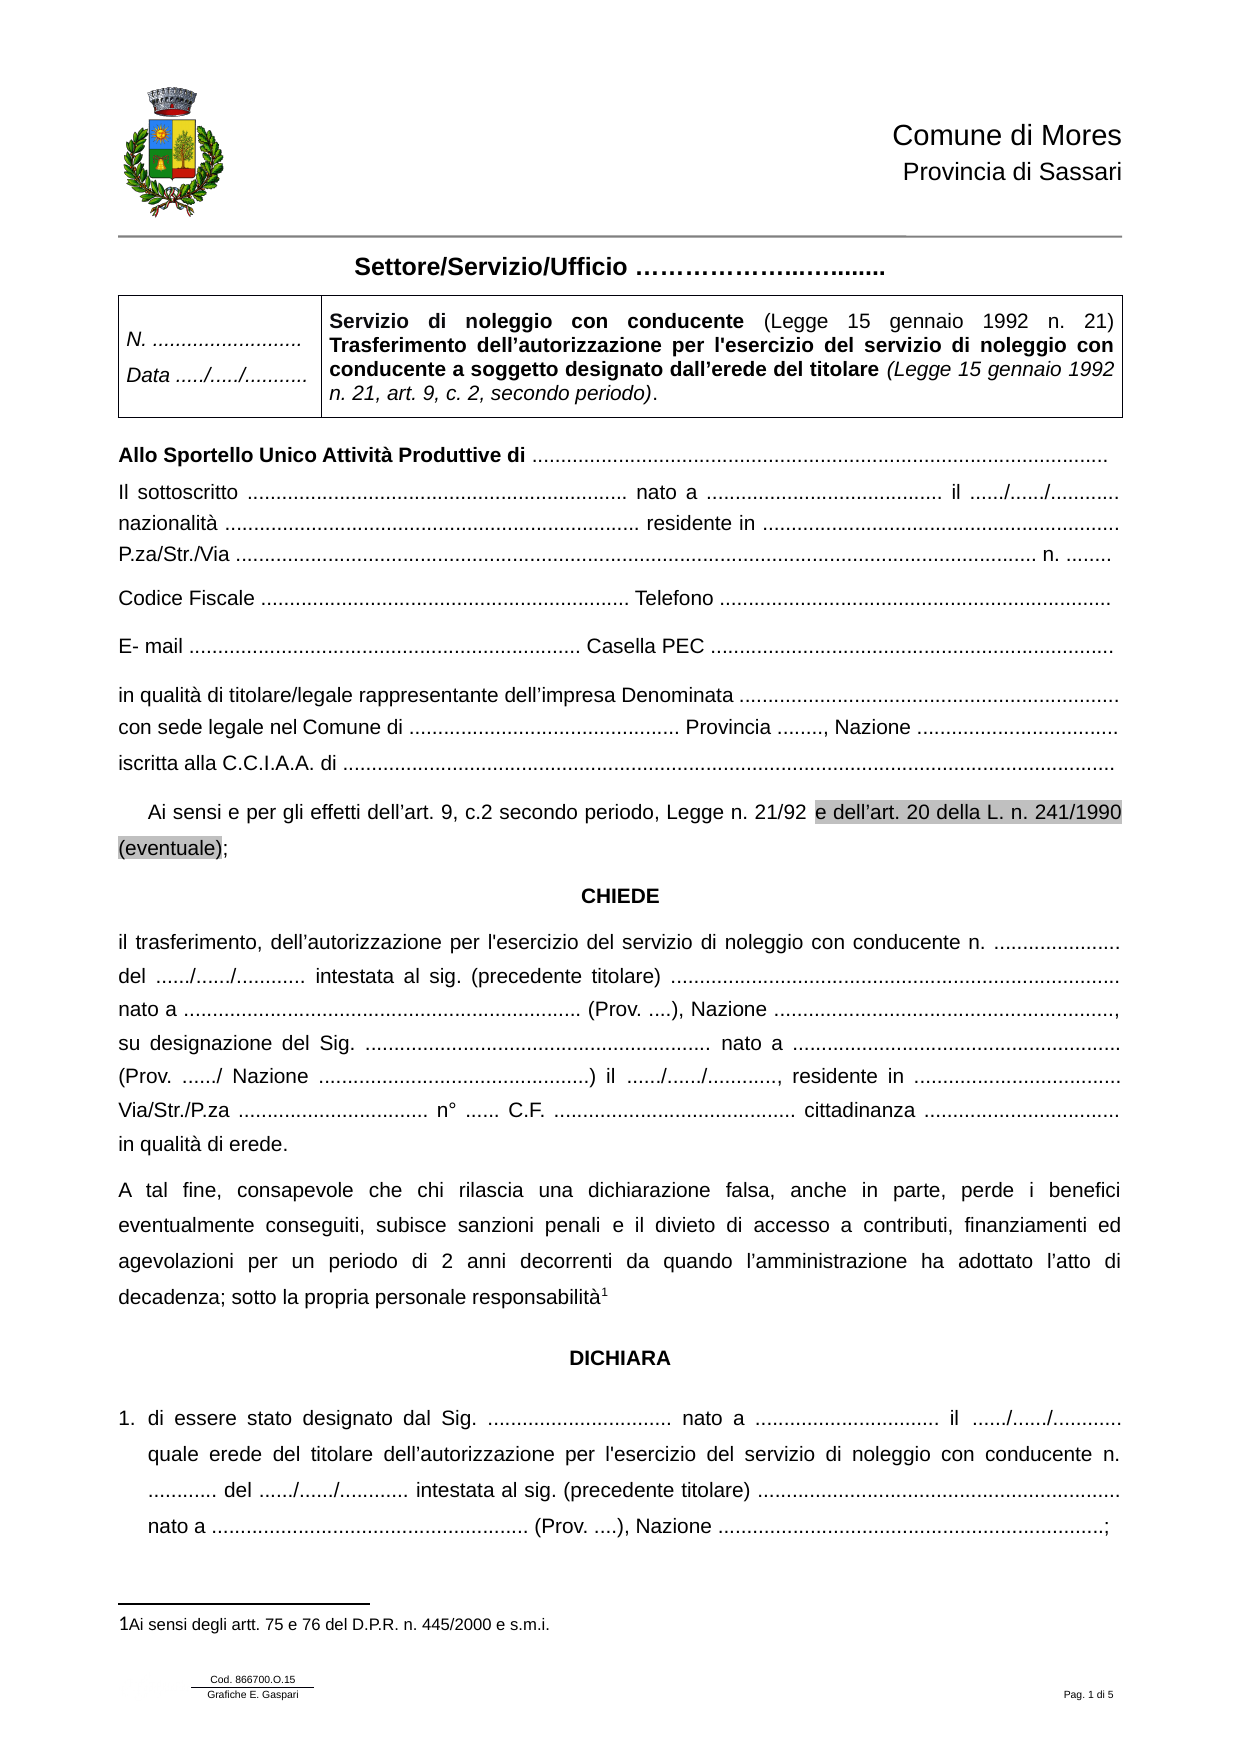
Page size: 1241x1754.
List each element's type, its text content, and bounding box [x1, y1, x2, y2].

text Allo Sportello Unico Attività Produttive di .................................................................................................... [118, 443, 1122, 467]
text A tal fine, consapevole che chi rilascia una dichiarazione falsa, anche in parte, perde i benefici eventualmente conseguiti, subisce sanzioni penali e il divieto di accesso a contributi, finanziamenti ed agevolazioni per un periodo di 2 anni decorrenti da quando l’amministrazione ha adottato l’atto di decadenza; sotto la propria personale responsabilità [118, 1177, 1122, 1309]
list di essere stato designato dal Sig. ................................ nato a ................................ il ....../....../............ quale erede del titolare dell’autorizzazione per l'esercizio del servizio di noleggio con conducente n. ............ del ....../....../............ intestata al sig. (precedente titolare) ............................................................... nato a ....................................................... (Prov. ....), Nazione ...................................................................; [118, 1406, 1122, 1538]
table_header Servizio di noleggio con conducente (Legge 15 gennaio 1992 n. 21) Trasferimento dell’autorizzazione per l'esercizio del servizio di noleggio con conducente a soggetto designato dall’erede del titolare (Legge 15 gennaio 1992 n. 21, art. 9, c. 2, secondo periodo). [322, 296, 1122, 417]
text in qualità di titolare/legale rappresentante dell’impresa Denominata .................................................................. [118, 682, 1122, 706]
subtitle DICHIARA [118, 1346, 1122, 1370]
text Provincia di Sassari [224, 157, 1122, 185]
text Comune di Mores [224, 118, 1122, 152]
picture [122, 87, 224, 219]
text iscritta alla C.C.I.A.A. di ...................................................................................................................................... [118, 751, 1122, 775]
subtitle il trasferimento, dell’autorizzazione per l'esercizio del servizio di noleggio con conducente n. ...................... del ....../....../............ intestata al sig. (precedente titolare) .............................................................................. nato a ..................................................................... (Prov. ....), Nazione ..........................................................., su designazione del Sig. ............................................................ nato a ......................................................... (Prov. ....../ Nazione ...............................................) il ....../....../............, residente in .................................... Via/Str./P.za ................................. n° ...... C.F. .......................................... cittadinanza .................................. in qualità di erede. [118, 930, 1122, 1155]
text con sede legale nel Comune di ............................................... Provincia ........, Nazione ................................... [118, 715, 1122, 739]
text Ai sensi e per gli effetti dell’art. 9, c.2 secondo periodo, Legge n. 21/92 e dell’art. 20 della L. n. 241/1990 (eventuale); [118, 800, 1122, 859]
text Codice Fiscale ................................................................ Telefono .................................................................... [118, 586, 1122, 609]
text Ai sensi degli artt. 75 e 76 del D.P.R. n. 445/2000 e s.m.i. [118, 1610, 1122, 1636]
text Il sottoscritto .................................................................. nato a ......................................... il ....../....../............ nazionalità ........................................................................ residente in .............................................................. P.za/Str./Via ........................................................................................................................................... n. ........ [118, 480, 1122, 566]
table_header N. .......................... Data ...../...../........... [119, 296, 321, 417]
text E- mail .................................................................... Casella PEC ...................................................................... [118, 634, 1122, 658]
subtitle CHIEDE [118, 884, 1122, 908]
text Settore/Servizio/Ufficio ………………...…........ [118, 252, 1122, 281]
